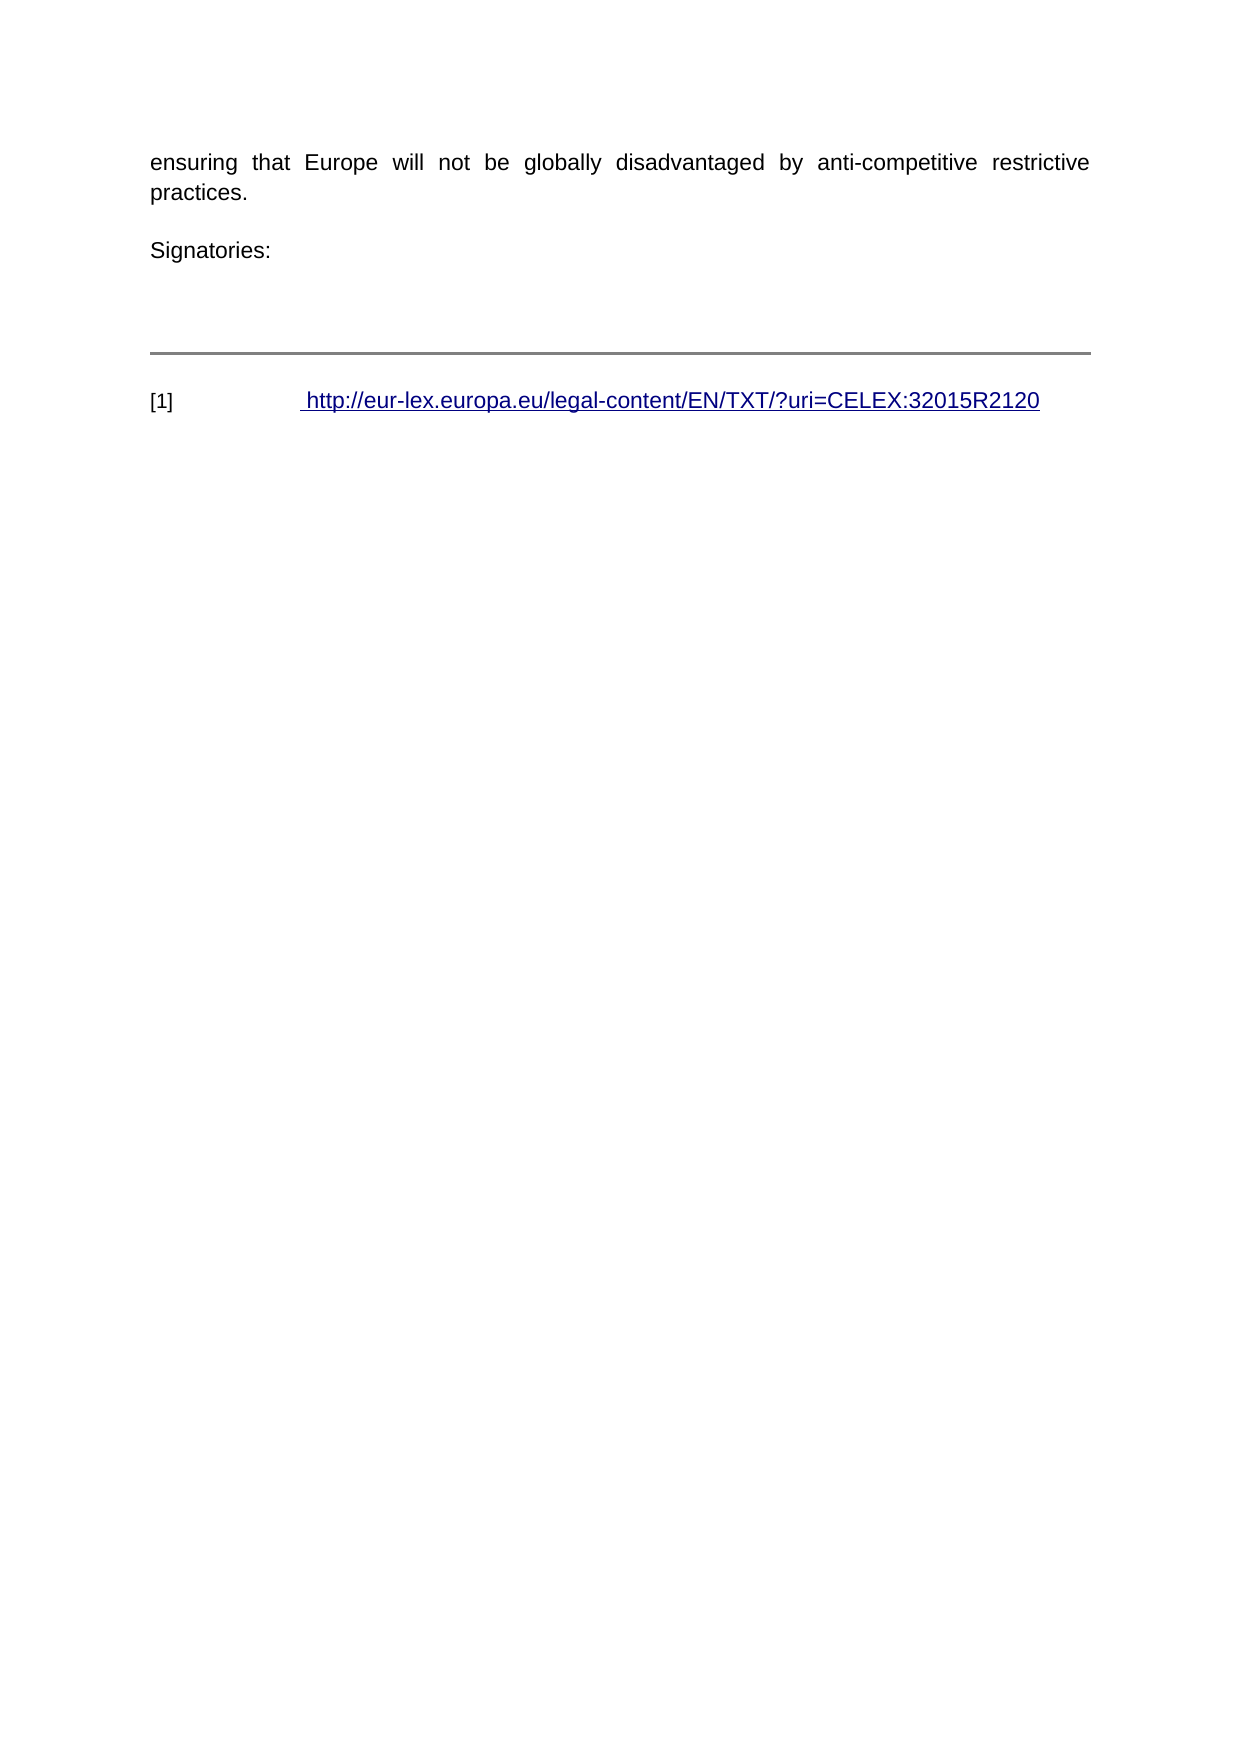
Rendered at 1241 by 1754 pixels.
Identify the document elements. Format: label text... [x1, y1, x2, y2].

text ensuring that Europe will not be globally disadvantaged by anti-competitive restrictive practices. [150, 150, 1091, 205]
text Signatories: [150, 238, 1091, 264]
text [1] http://eur-lex.europa.eu/legal-content/EN/TXT/?uri=CELEX:32015R2120 [150, 388, 1091, 414]
